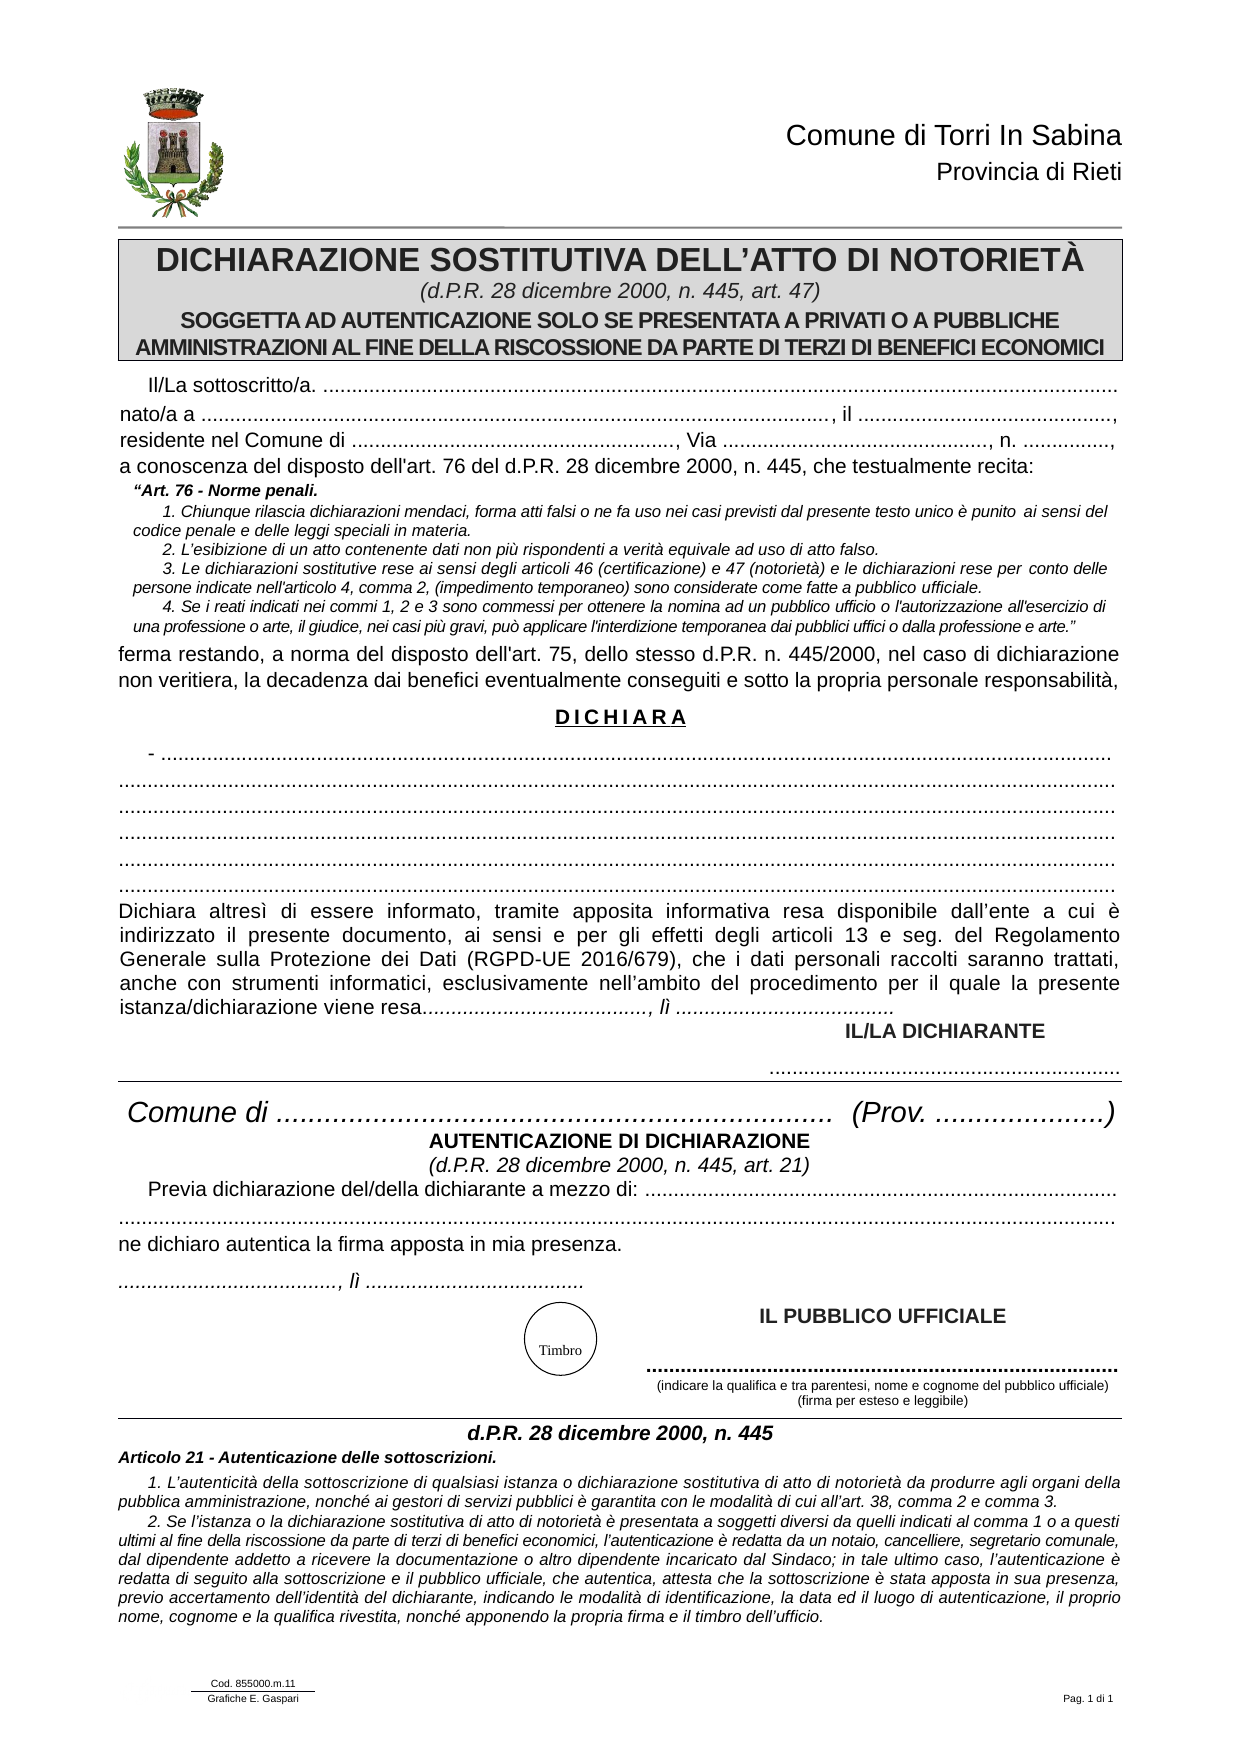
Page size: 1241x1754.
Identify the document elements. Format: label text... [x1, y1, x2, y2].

text 3. Le dichiarazioni sostitutive rese ai sensi degli articoli 46 (certificazione) e 47 (notorietà) e le dichiarazioni rese per conto delle persone indicate nell'articolo 4, comma 2, (impedimento temporaneo) sono considerate come fatte a pubblico ufficiale. [133, 559, 1107, 597]
picture [122, 87, 224, 219]
text - ..................................................................................................................................................................... [148, 741, 1122, 765]
text (firma per esteso e leggibile) [643, 1393, 1122, 1408]
text 1. Chiunque rilascia dichiarazioni mendaci, forma atti falsi o ne fa uso nei casi previsti dal presente testo unico è punito ai sensi del codice penale e delle leggi speciali in materia. [133, 501, 1107, 540]
text ............................................................. [118, 1055, 1122, 1081]
text Comune di Torri In Sabina [224, 118, 1122, 152]
text 1. L’autenticità della sottoscrizione di qualsiasi istanza o dichiarazione sostitutiva di atto di notorietà da produrre agli organi della pubblica amministrazione, nonché ai gestori di servizi pubblici è garantita con le modalità di cui all’art. 38, comma 2 e comma 3. [118, 1473, 1122, 1511]
text ............................................................................................................................................................................. [118, 767, 1122, 791]
text 2. L’esibizione di un atto contenente dati non più rispondenti a verità equivale ad uso di atto falso. [133, 540, 1107, 559]
text (d.P.R. 28 dicembre 2000, n. 445, art. 21) [118, 1153, 1121, 1177]
text residente nel Comune di ........................................................, Via .............................................., n. ..............., [119, 428, 1122, 452]
text .................................................................................. [643, 1353, 1122, 1377]
text 2. Se l’istanza o la dichiarazione sostitutiva di atto di notorietà è presentata a soggetti diversi da quelli indicati al comma 1 o a questi ultimi al fine della riscossione da parte di terzi di benefici economici, l’autenticazione è redatta da un notaio, cancelliere, segretario comunale, dal dipendente addetto a ricevere la documentazione o altro dipendente incaricato dal Sindaco; in tale ultimo caso, l’autenticazione è redatta di seguito alla sottoscrizione e il pubblico ufficiale, che autentica, attesta che la sottoscrizione è stata apposta in sua presenza, previo accertamento dell’identità del dichiarante, indicando le modalità di identificazione, la data ed il luogo di autenticazione, il proprio nome, cognome e la qualifica rivestita, nonché apponendo la propria firma e il timbro dell’ufficio. [118, 1511, 1122, 1626]
text d.P.R. 28 dicembre 2000, n. 445 [118, 1419, 1122, 1445]
text ne dichiaro autentica la firma apposta in mia presenza. [118, 1232, 1121, 1256]
text ............................................................................................................................................................................. [118, 820, 1122, 844]
text (indicare la qualifica e tra parentesi, nome e cognome del pubblico ufficiale) [643, 1377, 1122, 1393]
text ferma restando, a norma del disposto dell'art. 75, dello stesso d.P.R. n. 445/2000, nel caso di dichiarazione non veritiera, la decadenza dai benefici eventualmente conseguiti e sotto la propria personale responsabilità, [118, 642, 1122, 692]
text nato/a a ............................................................................................................., il ............................................, [119, 401, 1122, 425]
text Comune di ..................................................................... (Prov. .....................) [120, 1096, 1122, 1129]
text Previa dichiarazione del/della dichiarante a mezzo di: .................................................................................. [118, 1177, 1122, 1201]
text a conoscenza del disposto dell'art. 76 del d.P.R. 28 dicembre 2000, n. 445, che testualmente recita: [119, 454, 1122, 478]
text ............................................................................................................................................................................. [118, 873, 1122, 897]
table_header DICHIARAZIONE SOSTITUTIVA DELL’ATTO DI NOTORIETÀ (d.P.R. 28 dicembre 2000, n. 445, art. 47) SOGGETTA AD AUTENTICAZIONE SOLO SE PRESENTATA A PRIVATI O A PUBBLICHE AMMINISTRAZIONI AL FINE DELLA RISCOSSIONE DA PARTE DI TERZI DI BENEFICI ECONOMICI [119, 240, 1122, 360]
text 4. Se i reati indicati nei commi 1, 2 e 3 sono commessi per ottenere la nomina ad un pubblico ufficio o l'autorizzazione all'esercizio di una professione o arte, il giudice, nei casi più gravi, può applicare l'interdizione temporanea dai pubblici uffici o dalla professione e arte.” [133, 597, 1107, 636]
text ......................................, lì ...................................... [118, 1268, 1122, 1292]
text AUTENTICAZIONE DI DICHIARAZIONE [118, 1129, 1121, 1153]
text ............................................................................................................................................................................. [118, 846, 1122, 870]
text Il/La sottoscritto/a. .......................................................................................................................................... [118, 373, 1122, 397]
text Articolo 21 - Autenticazione delle sottoscrizioni. [118, 1448, 1122, 1467]
text Dichiara altresì di essere informato, tramite apposita informativa resa disponibile dall’ente a cui è indirizzato il presente documento, ai sensi e per gli effetti degli articoli 13 e seg. del Regolamento Generale sulla Protezione dei Dati (RGPD-UE 2016/679), che i dati personali raccolti saranno trattati, anche con strumenti informatici, esclusivamente nell’ambito del procedimento per il quale la presente istanza/dichiarazione viene resa......................................., lì ...................................... [118, 899, 1122, 1019]
text IL PUBBLICO UFFICIALE [643, 1304, 1122, 1328]
text “Art. 76 - Norme penali. [133, 480, 1107, 499]
text ............................................................................................................................................................................. [118, 794, 1122, 818]
text Provincia di Rieti [224, 157, 1122, 185]
text DICHIARA [119, 705, 1122, 729]
text ............................................................................................................................................................................. [118, 1204, 1121, 1228]
text IL/LA DICHIARANTE [768, 1019, 1122, 1043]
